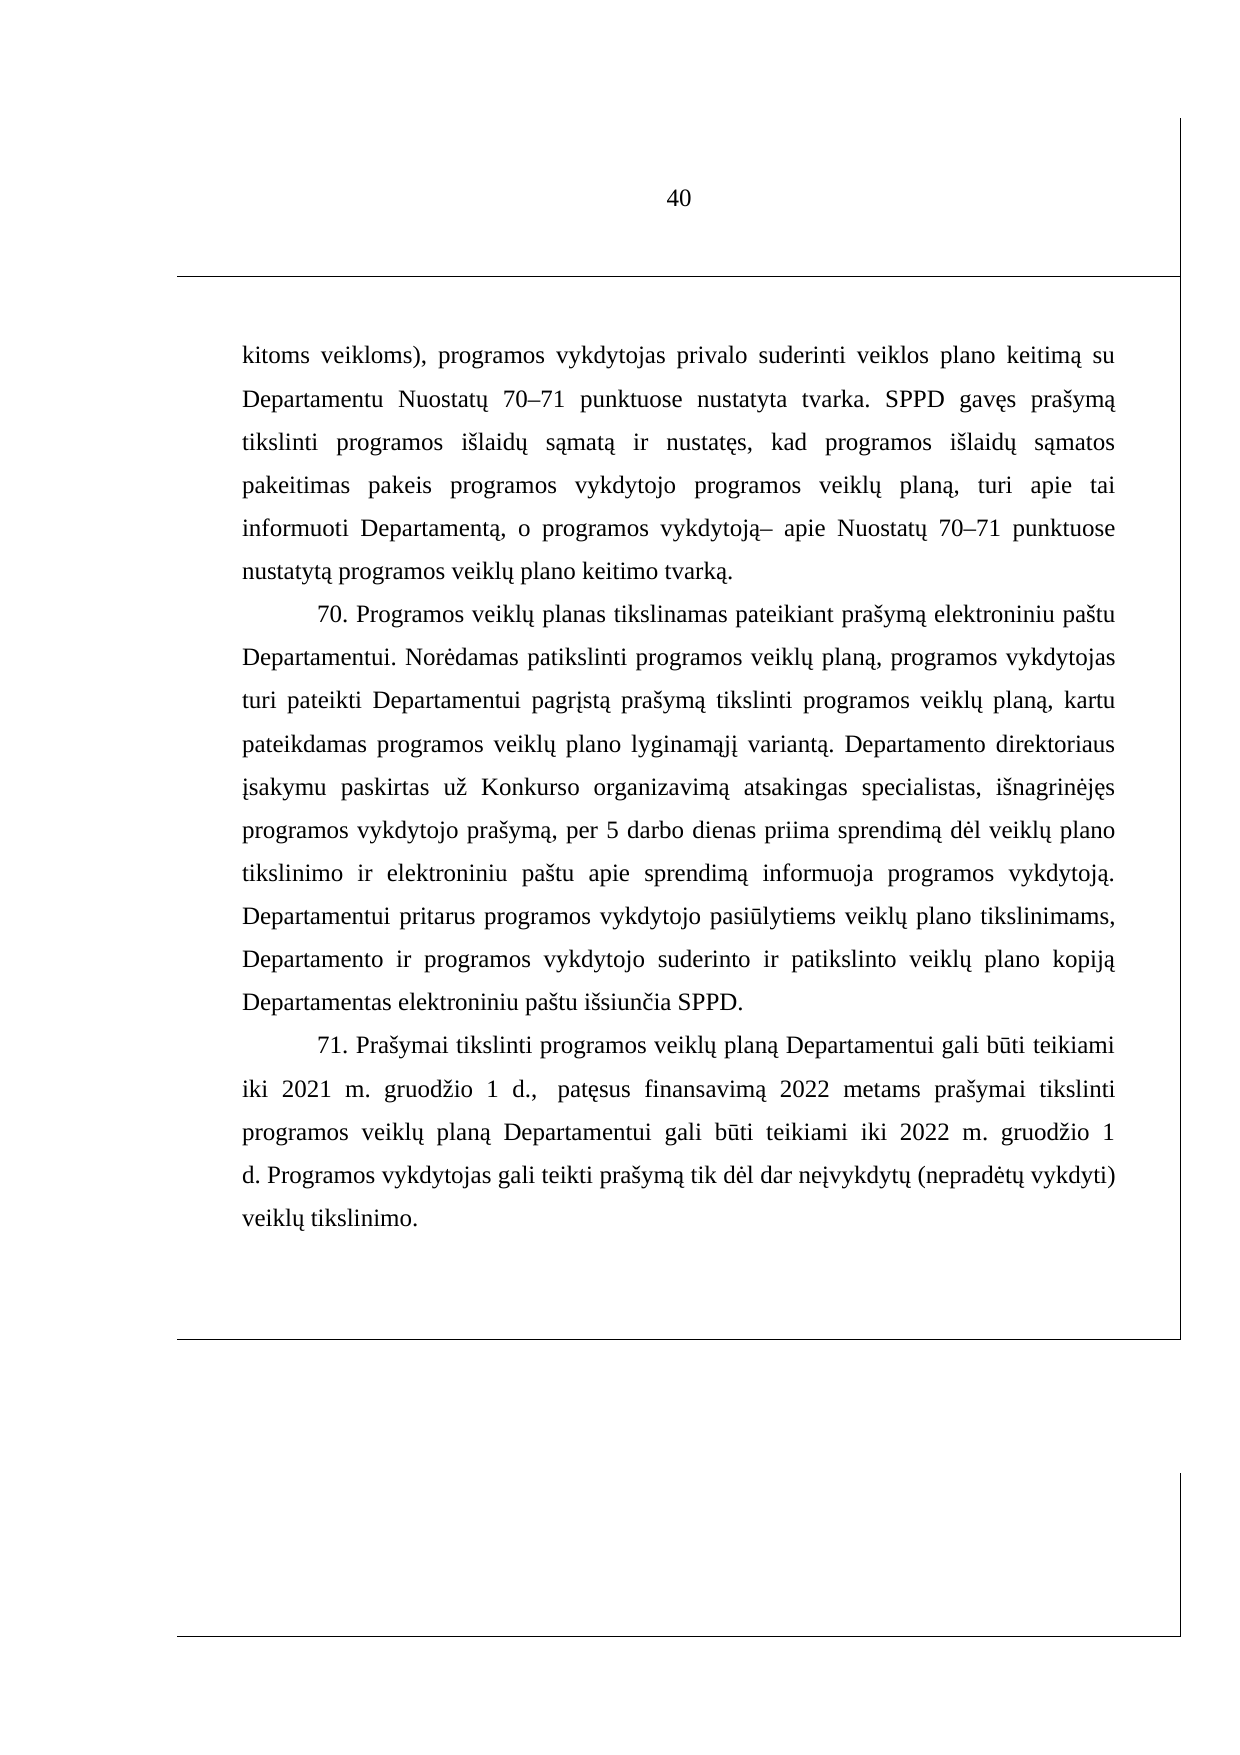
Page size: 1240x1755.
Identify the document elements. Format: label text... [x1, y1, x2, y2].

text 69. Jeigu tikslinama programos išlaidų sąmata keičia programos vykdytojo programos veiklų planą (pvz., nesuorganizuotų mokymų, renginio lėšų perskirstymas kitoms veikloms), programos vykdytojas privalo suderinti veiklos plano keitimą su Departamentu Nuostatų 70–71 punktuose nustatyta tvarka. SPPD gavęs prašymą tikslinti programos išlaidų sąmatą ir nustatęs, kad programos išlaidų sąmatos pakeitimas pakeis programos vykdytojo programos veiklų planą, turi apie tai informuoti Departamentą, o programos vykdytoją– apie Nuostatų 70–71 punktuose nustatytą programos veiklų plano keitimo tvarką. [177, 276, 1180, 535]
text 71. Prašymai tikslinti programos veiklų planą Departamentui gali būti teikiami iki 2021 m. gruodžio 1 d., patęsus finansavimą 2022 metams prašymai tikslinti programos veiklų planą Departamentui gali būti teikiami iki 2022 m. gruodžio 1 d. Programos vykdytojas gali teikti prašymą tik dėl dar neįvykdytų (nepradėtų vykdyti) veiklų tikslinimo. [177, 966, 1181, 1232]
text 70. Programos veiklų planas tikslinamas pateikiant prašymą elektroniniu paštu Departamentui. Norėdamas patikslinti programos veiklų planą, programos vykdytojas turi pateikti Departamentui pagrįstą prašymą tikslinti programos veiklų planą, kartu pateikdamas programos veiklų plano lyginamąjį variantą. Departamento direktoriaus įsakymu paskirtas už Konkurso organizavimą atsakingas specialistas, išnagrinėjęs programos vykdytojo prašymą, per 5 darbo dienas priima sprendimą dėl veiklų plano tikslinimo ir elektroniniu paštu apie sprendimą informuoja programos vykdytoją. Departamentui pritarus programos vykdytojo pasiūlytiems veiklų plano tikslinimams, Departamento ir programos vykdytojo suderinto ir patikslinto veiklų plano kopiją Departamentas elektroniniu paštu išsiunčia SPPD. [177, 535, 1181, 966]
